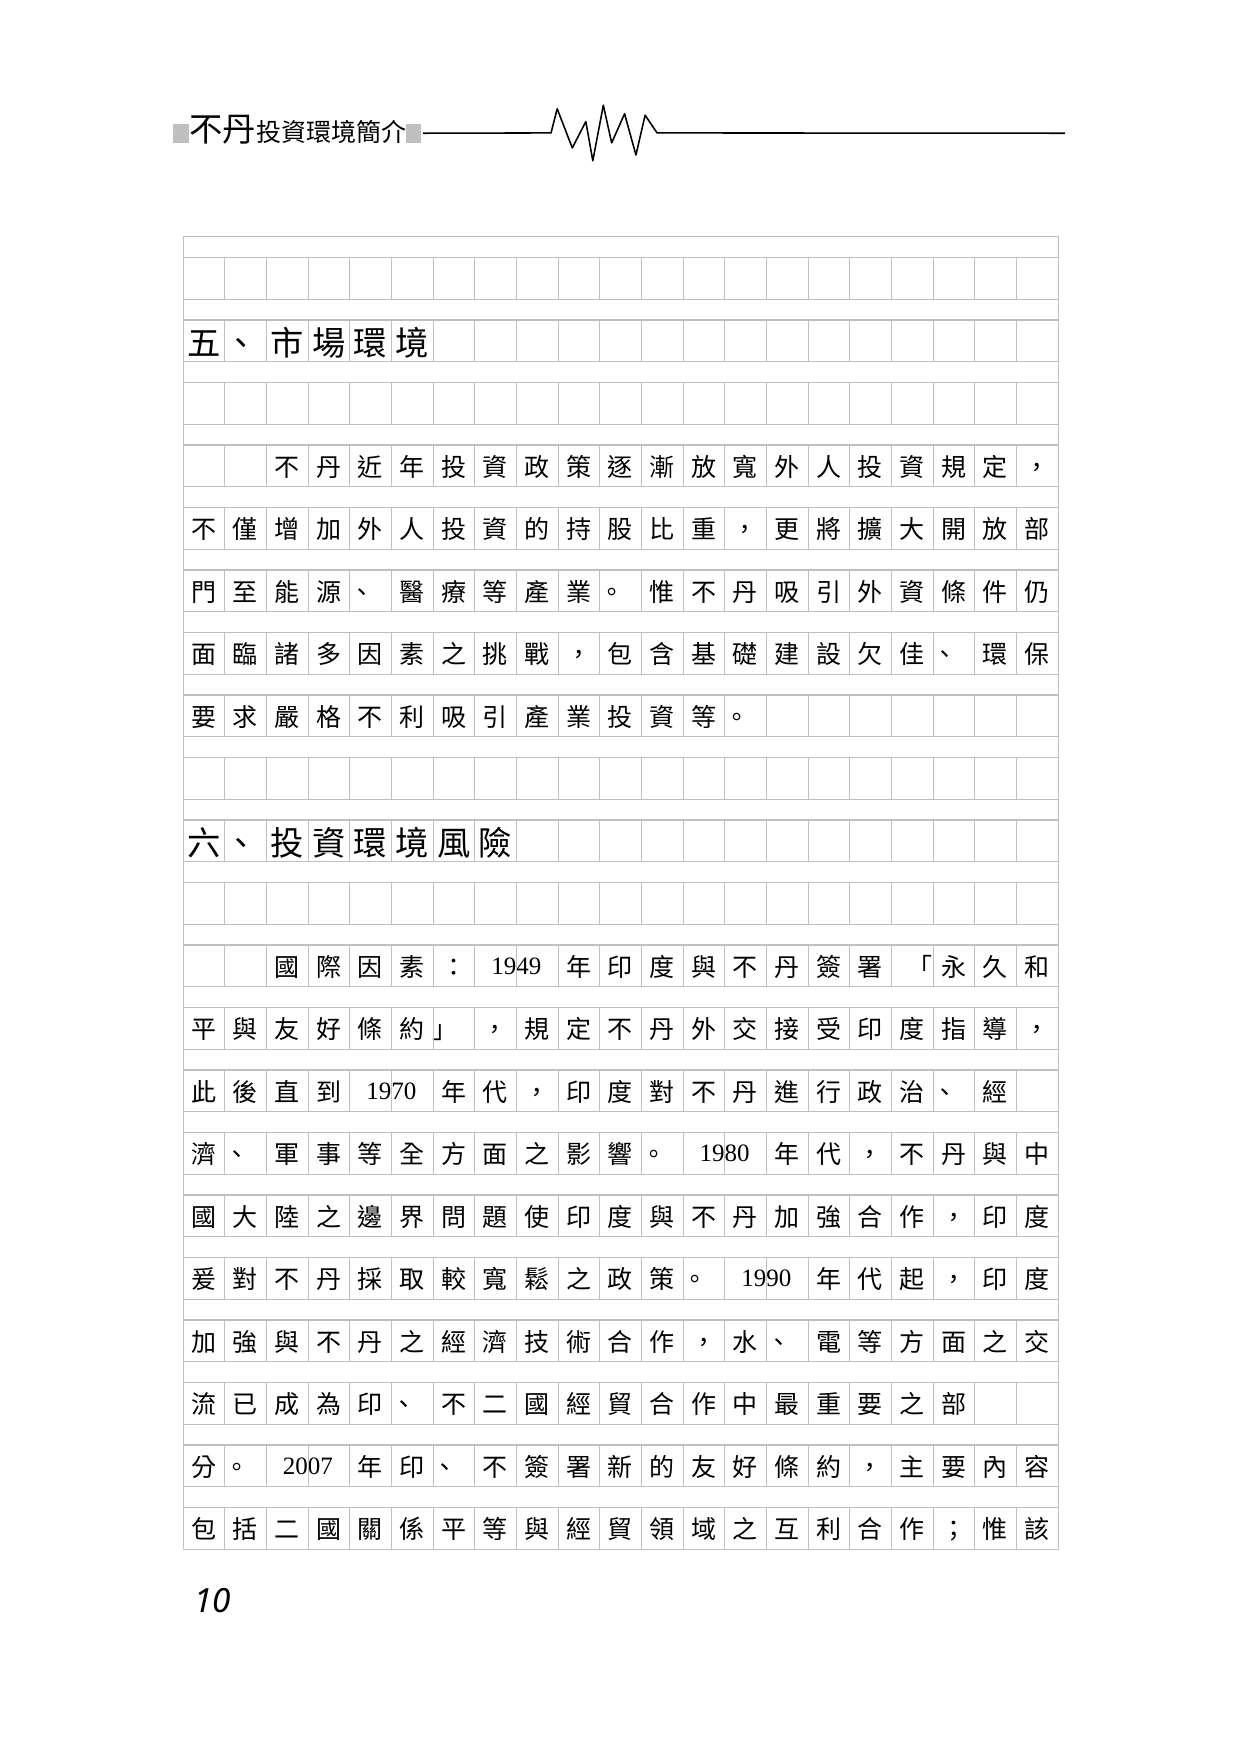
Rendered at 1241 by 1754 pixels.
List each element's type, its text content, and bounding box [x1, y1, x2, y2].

text [184, 800, 1058, 819]
text 國際因素：1949年印度與不丹簽署「永久和平與友好條約」，規定不丹外交接受印度指導，此後直到1970年代，印度對不丹進行政治、經濟、軍事等全方面之影響。1980年代，不丹與中國大陸之邊界問題使印度與不丹加強合作，印度爰對不丹採取較寬鬆之政策。1990年代起，印度加強與不丹之經濟技術合作，水、電等方面之交流已成為印、不二國經貿合作中最重要之部分。2007年印、不簽署新的友好條約，主要內容包括二國關係平等與經貿領域之互利合作；惟該條約之附加條件是不丹之外交活動不可損及印度之戰略利益。因此，不丹之外人投資政策必然受印度之影響，只要印度認為某些國家在不丹之投資對印度造成國家安全之影響，該等投資將可能受印方阻撓。 [184, 1362, 1058, 1382]
text 、 [225, 321, 266, 361]
text [1017, 821, 1058, 861]
text [600, 821, 641, 861]
text 、 [225, 821, 266, 861]
text [600, 321, 641, 361]
text 場 [309, 321, 349, 361]
text 境 [392, 321, 433, 361]
text [517, 321, 558, 361]
text [684, 321, 724, 361]
text 國際因素：1949年印度與不丹簽署「永久和平與友好條約」，規定不丹外交接受印度指導，此後直到1970年代，印度對不丹進行政治、經濟、軍事等全方面之影響。1980年代，不丹與中國大陸之邊界問題使印度與不丹加強合作，印度爰對不丹採取較寬鬆之政策。1990年代起，印度加強與不丹之經濟技術合作，水、電等方面之交流已成為印、不二國經貿合作中最重要之部分。2007年印、不簽署新的友好條約，主要內容包括二國關係平等與經貿領域之互利合作；惟該條約之附加條件是不丹之外交活動不可損及印度之戰略利益。因此，不丹之外人投資政策必然受印度之影響，只要印度認為某些國家在不丹之投資對印度造成國家安全之影響，該等投資將可能受印方阻撓。 [184, 1050, 1058, 1069]
text 國際因素：1949年印度與不丹簽署「永久和平與友好條約」，規定不丹外交接受印度指導，此後直到1970年代，印度對不丹進行政治、經濟、軍事等全方面之影響。1980年代，不丹與中國大陸之邊界問題使印度與不丹加強合作，印度爰對不丹採取較寬鬆之政策。1990年代起，印度加強與不丹之經濟技術合作，水、電等方面之交流已成為印、不二國經貿合作中最重要之部分。2007年印、不簽署新的友好條約，主要內容包括二國關係平等與經貿領域之互利合作；惟該條約之附加條件是不丹之外交活動不可損及印度之戰略利益。因此，不丹之外人投資政策必然受印度之影響，只要印度認為某些國家在不丹之投資對印度造成國家安全之影響，該等投資將可能受印方阻撓。 [184, 1487, 1058, 1507]
text 環 [350, 821, 391, 861]
text [642, 821, 683, 861]
text 不丹近年投資政策逐漸放寬外人投資規定，不僅增加外人投資的持股比重，更將擴大開放部門至能源、醫療等產業。惟不丹吸引外資條件仍面臨諸多因素之挑戰，包含基礎建設欠佳、環保要求嚴格不利吸引產業投資等。 [184, 612, 1058, 632]
text 五 [184, 321, 224, 361]
text 境 [392, 821, 433, 861]
text 市 [267, 321, 308, 361]
text [725, 821, 766, 861]
text 國際因素：1949年印度與不丹簽署「永久和平與友好條約」，規定不丹外交接受印度指導，此後直到1970年代，印度對不丹進行政治、經濟、軍事等全方面之影響。1980年代，不丹與中國大陸之邊界問題使印度與不丹加強合作，印度爰對不丹採取較寬鬆之政策。1990年代起，印度加強與不丹之經濟技術合作，水、電等方面之交流已成為印、不二國經貿合作中最重要之部分。2007年印、不簽署新的友好條約，主要內容包括二國關係平等與經貿領域之互利合作；惟該條約之附加條件是不丹之外交活動不可損及印度之戰略利益。因此，不丹之外人投資政策必然受印度之影響，只要印度認為某些國家在不丹之投資對印度造成國家安全之影響，該等投資將可能受印方阻撓。 [184, 1112, 1058, 1132]
text [850, 821, 891, 861]
text [767, 821, 808, 861]
text 不丹近年投資政策逐漸放寬外人投資規定，不僅增加外人投資的持股比重，更將擴大開放部門至能源、醫療等產業。惟不丹吸引外資條件仍面臨諸多因素之挑戰，包含基礎建設欠佳、環保要求嚴格不利吸引產業投資等。 [184, 550, 1058, 569]
text [767, 321, 808, 361]
text [934, 321, 974, 361]
text 國際因素：1949年印度與不丹簽署「永久和平與友好條約」，規定不丹外交接受印度指導，此後直到1970年代，印度對不丹進行政治、經濟、軍事等全方面之影響。1980年代，不丹與中國大陸之邊界問題使印度與不丹加強合作，印度爰對不丹採取較寬鬆之政策。1990年代起，印度加強與不丹之經濟技術合作，水、電等方面之交流已成為印、不二國經貿合作中最重要之部分。2007年印、不簽署新的友好條約，主要內容包括二國關係平等與經貿領域之互利合作；惟該條約之附加條件是不丹之外交活動不可損及印度之戰略利益。因此，不丹之外人投資政策必然受印度之影響，只要印度認為某些國家在不丹之投資對印度造成國家安全之影響，該等投資將可能受印方阻撓。 [184, 987, 1058, 1007]
text [642, 321, 683, 361]
text 投 [267, 821, 308, 861]
text [975, 321, 1016, 361]
text 不丹近年投資政策逐漸放寬外人投資規定，不僅增加外人投資的持股比重，更將擴大開放部門至能源、醫療等產業。惟不丹吸引外資條件仍面臨諸多因素之挑戰，包含基礎建設欠佳、環保要求嚴格不利吸引產業投資等。 [184, 675, 1058, 694]
text 不丹近年投資政策逐漸放寬外人投資規定，不僅增加外人投資的持股比重，更將擴大開放部門至能源、醫療等產業。惟不丹吸引外資條件仍面臨諸多因素之挑戰，包含基礎建設欠佳、環保要求嚴格不利吸引產業投資等。 [184, 487, 1058, 507]
text [559, 321, 599, 361]
text 國際因素：1949年印度與不丹簽署「永久和平與友好條約」，規定不丹外交接受印度指導，此後直到1970年代，印度對不丹進行政治、經濟、軍事等全方面之影響。1980年代，不丹與中國大陸之邊界問題使印度與不丹加強合作，印度爰對不丹採取較寬鬆之政策。1990年代起，印度加強與不丹之經濟技術合作，水、電等方面之交流已成為印、不二國經貿合作中最重要之部分。2007年印、不簽署新的友好條約，主要內容包括二國關係平等與經貿領域之互利合作；惟該條約之附加條件是不丹之外交活動不可損及印度之戰略利益。因此，不丹之外人投資政策必然受印度之影響，只要印度認為某些國家在不丹之投資對印度造成國家安全之影響，該等投資將可能受印方阻撓。 [184, 1237, 1058, 1257]
text [725, 321, 766, 361]
text [892, 821, 933, 861]
text 國際因素：1949年印度與不丹簽署「永久和平與友好條約」，規定不丹外交接受印度指導，此後直到1970年代，印度對不丹進行政治、經濟、軍事等全方面之影響。1980年代，不丹與中國大陸之邊界問題使印度與不丹加強合作，印度爰對不丹採取較寬鬆之政策。1990年代起，印度加強與不丹之經濟技術合作，水、電等方面之交流已成為印、不二國經貿合作中最重要之部分。2007年印、不簽署新的友好條約，主要內容包括二國關係平等與經貿領域之互利合作；惟該條約之附加條件是不丹之外交活動不可損及印度之戰略利益。因此，不丹之外人投資政策必然受印度之影響，只要印度認為某些國家在不丹之投資對印度造成國家安全之影響，該等投資將可能受印方阻撓。 [184, 925, 1058, 944]
text 風 [434, 821, 474, 861]
text [517, 821, 558, 861]
text [809, 821, 849, 861]
text 險 [475, 821, 516, 861]
text [434, 321, 474, 361]
text [475, 321, 516, 361]
text 不丹近年投資政策逐漸放寬外人投資規定，不僅增加外人投資的持股比重，更將擴大開放部門至能源、醫療等產業。惟不丹吸引外資條件仍面臨諸多因素之挑戰，包含基礎建設欠佳、環保要求嚴格不利吸引產業投資等。 [184, 425, 1058, 444]
text [684, 821, 724, 861]
text [850, 321, 891, 361]
text 國際因素：1949年印度與不丹簽署「永久和平與友好條約」，規定不丹外交接受印度指導，此後直到1970年代，印度對不丹進行政治、經濟、軍事等全方面之影響。1980年代，不丹與中國大陸之邊界問題使印度與不丹加強合作，印度爰對不丹採取較寬鬆之政策。1990年代起，印度加強與不丹之經濟技術合作，水、電等方面之交流已成為印、不二國經貿合作中最重要之部分。2007年印、不簽署新的友好條約，主要內容包括二國關係平等與經貿領域之互利合作；惟該條約之附加條件是不丹之外交活動不可損及印度之戰略利益。因此，不丹之外人投資政策必然受印度之影響，只要印度認為某些國家在不丹之投資對印度造成國家安全之影響，該等投資將可能受印方阻撓。 [184, 1425, 1058, 1444]
text [184, 300, 1058, 319]
text [559, 821, 599, 861]
text 環 [350, 321, 391, 361]
text [934, 821, 974, 861]
text 國際因素：1949年印度與不丹簽署「永久和平與友好條約」，規定不丹外交接受印度指導，此後直到1970年代，印度對不丹進行政治、經濟、軍事等全方面之影響。1980年代，不丹與中國大陸之邊界問題使印度與不丹加強合作，印度爰對不丹採取較寬鬆之政策。1990年代起，印度加強與不丹之經濟技術合作，水、電等方面之交流已成為印、不二國經貿合作中最重要之部分。2007年印、不簽署新的友好條約，主要內容包括二國關係平等與經貿領域之互利合作；惟該條約之附加條件是不丹之外交活動不可損及印度之戰略利益。因此，不丹之外人投資政策必然受印度之影響，只要印度認為某些國家在不丹之投資對印度造成國家安全之影響，該等投資將可能受印方阻撓。 [184, 1300, 1058, 1319]
text [975, 821, 1016, 861]
text [809, 321, 849, 361]
text [892, 321, 933, 361]
text [1017, 321, 1058, 361]
text 資 [309, 821, 349, 861]
text 六 [184, 821, 224, 861]
text 國際因素：1949年印度與不丹簽署「永久和平與友好條約」，規定不丹外交接受印度指導，此後直到1970年代，印度對不丹進行政治、經濟、軍事等全方面之影響。1980年代，不丹與中國大陸之邊界問題使印度與不丹加強合作，印度爰對不丹採取較寬鬆之政策。1990年代起，印度加強與不丹之經濟技術合作，水、電等方面之交流已成為印、不二國經貿合作中最重要之部分。2007年印、不簽署新的友好條約，主要內容包括二國關係平等與經貿領域之互利合作；惟該條約之附加條件是不丹之外交活動不可損及印度之戰略利益。因此，不丹之外人投資政策必然受印度之影響，只要印度認為某些國家在不丹之投資對印度造成國家安全之影響，該等投資將可能受印方阻撓。 [184, 1175, 1058, 1194]
